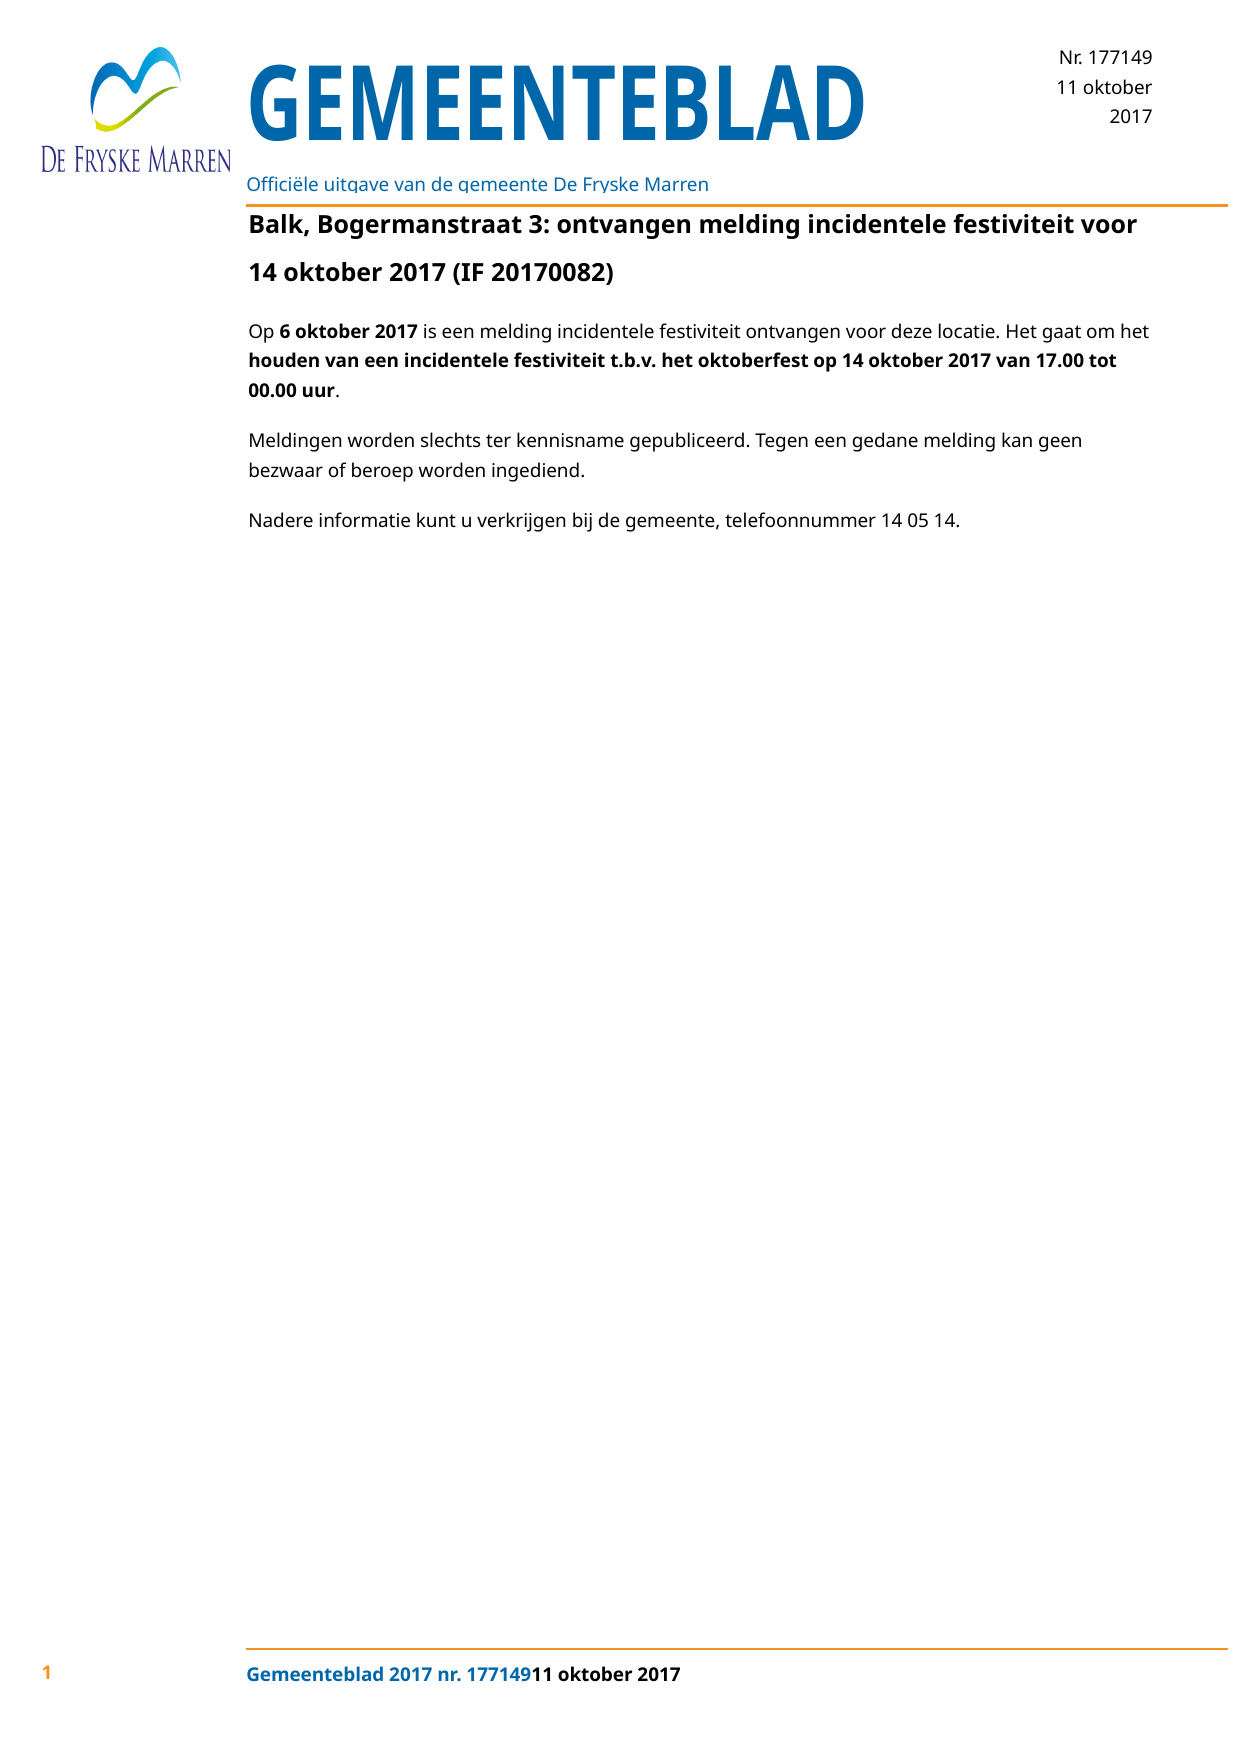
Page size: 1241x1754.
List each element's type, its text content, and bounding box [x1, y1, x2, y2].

text Nadere informatie kunt u verkrijgen bij de gemeente, telefoonnummer 14 05 14. [248, 507, 1152, 533]
picture [41, 47, 231, 172]
text Op 6 oktober 2017 is een melding incidentele festiviteit ontvangen voor deze locatie. Het gaat om het houden van een incidentele festiviteit t.b.v. het oktoberfest op 14 oktober 2017 van 17.00 tot 00.00 uur. [248, 318, 1152, 403]
text Balk, Bogermanstraat 3: ontvangen melding incidentele festiviteit voor 14 oktober 2017 (IF 20170082) [248, 207, 1152, 288]
text Meldingen worden slechts ter kennisname gepubliceerd. Tegen een gedane melding kan geen bezwaar of beroep worden ingediend. [248, 427, 1152, 483]
